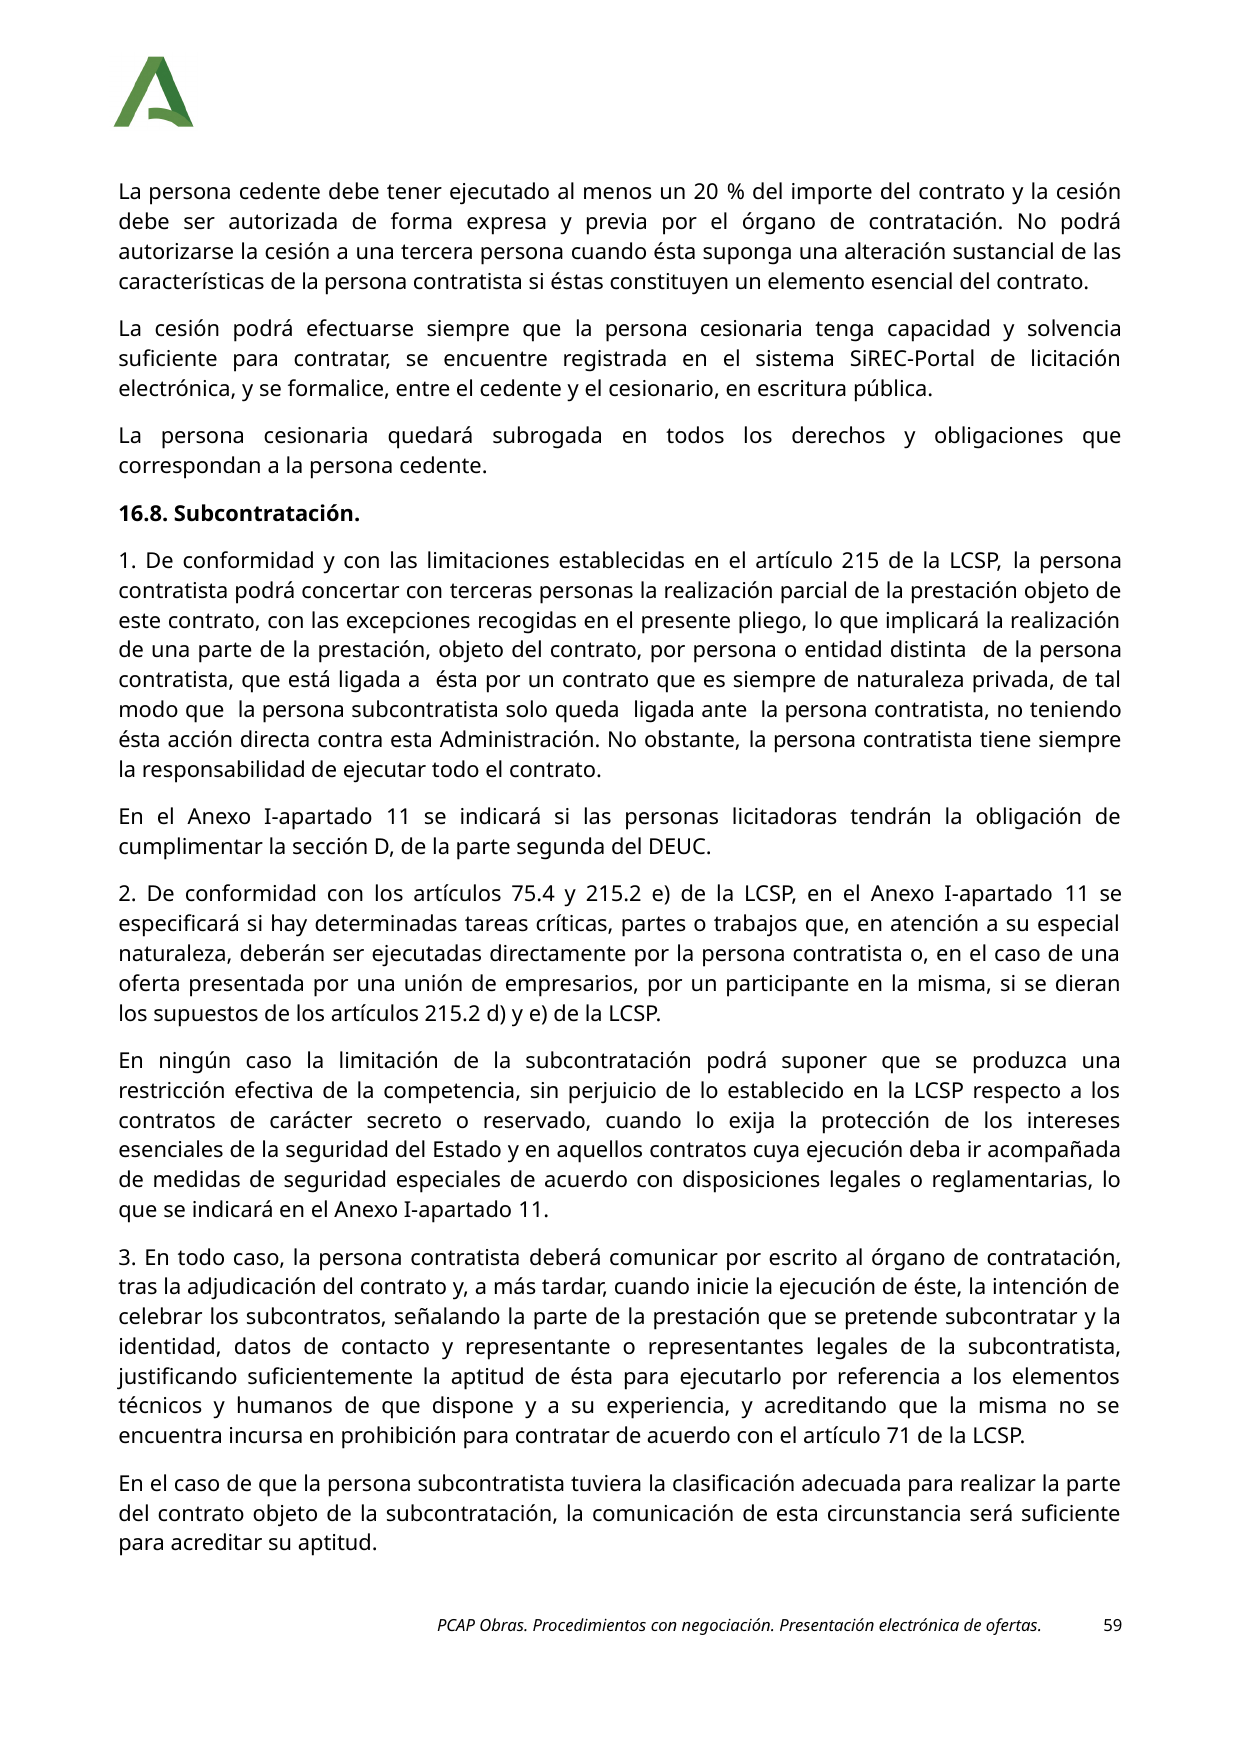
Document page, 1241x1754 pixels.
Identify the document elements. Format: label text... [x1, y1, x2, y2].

text En ningún caso la limitación de la subcontratación podrá suponer que se produzca una restricción efectiva de la competencia, sin perjuicio de lo establecido en la LCSP respecto a los contratos de carácter secreto o reservado, cuando lo exija la protección de los intereses esenciales de la seguridad del Estado y en aquellos contratos cuya ejecución deba ir acompañada de medidas de seguridad especiales de acuerdo con disposiciones legales o reglamentarias, lo que se indicará en el Anexo I-apartado 11. [118, 1045, 1122, 1224]
text En el caso de que la persona subcontratista tuviera la clasificación adecuada para realizar la parte del contrato objeto de la subcontratación, la comunicación de esta circunstancia será suficiente para acreditar su aptitud. [118, 1468, 1122, 1557]
text 2. De conformidad con los artículos 75.4 y 215.2 e) de la LCSP, en el Anexo I-apartado 11 se especificará si hay determinadas tareas críticas, partes o trabajos que, en atención a su especial naturaleza, deberán ser ejecutadas directamente por la persona contratista o, en el caso de una oferta presentada por una unión de empresarios, por un participante en la misma, si se dieran los supuestos de los artículos 215.2 d) y e) de la LCSP. [118, 878, 1122, 1027]
text La persona cesionaria quedará subrogada en todos los derechos y obligaciones que correspondan a la persona cedente. [118, 420, 1122, 480]
picture [109, 52, 198, 131]
text 3. En todo caso, la persona contratista deberá comunicar por escrito al órgano de contratación, tras la adjudicación del contrato y, a más tardar, cuando inicie la ejecución de éste, la intención de celebrar los subcontratos, señalando la parte de la prestación que se pretende subcontratar y la identidad, datos de contacto y representante o representantes legales de la subcontratista, justificando suficientemente la aptitud de ésta para ejecutarlo por referencia a los elementos técnicos y humanos de que dispone y a su experiencia, y acreditando que la misma no se encuentra incursa en prohibición para contratar de acuerdo con el artículo 71 de la LCSP. [118, 1242, 1122, 1450]
text 1. De conformidad y con las limitaciones establecidas en el artículo 215 de la LCSP, la persona contratista podrá concertar con terceras personas la realización parcial de la prestación objeto de este contrato, con las excepciones recogidas en el presente pliego, lo que implicará la realización de una parte de la prestación, objeto del contrato, por persona o entidad distinta de la persona contratista, que está ligada a ésta por un contrato que es siempre de naturaleza privada, de tal modo que la persona subcontratista solo queda ligada ante la persona contratista, no teniendo ésta acción directa contra esta Administración. No obstante, la persona contratista tiene siempre la responsabilidad de ejecutar todo el contrato. [118, 545, 1122, 783]
text La cesión podrá efectuarse siempre que la persona cesionaria tenga capacidad y solvencia suficiente para contratar, se encuentre registrada en el sistema SiREC-Portal de licitación electrónica, y se formalice, entre el cedente y el cesionario, en escritura pública. [118, 313, 1122, 403]
subtitle 16.8. Subcontratación. [118, 498, 1122, 527]
text En el Anexo I-apartado 11 se indicará si las personas licitadoras tendrán la obligación de cumplimentar la sección D, de la parte segunda del DEUC. [118, 801, 1122, 861]
text La persona cedente debe tener ejecutado al menos un 20 % del importe del contrato y la cesión debe ser autorizada de forma expresa y previa por el órgano de contratación. No podrá autorizarse la cesión a una tercera persona cuando ésta suponga una alteración sustancial de las características de la persona contratista si éstas constituyen un elemento esencial del contrato. [118, 176, 1122, 296]
